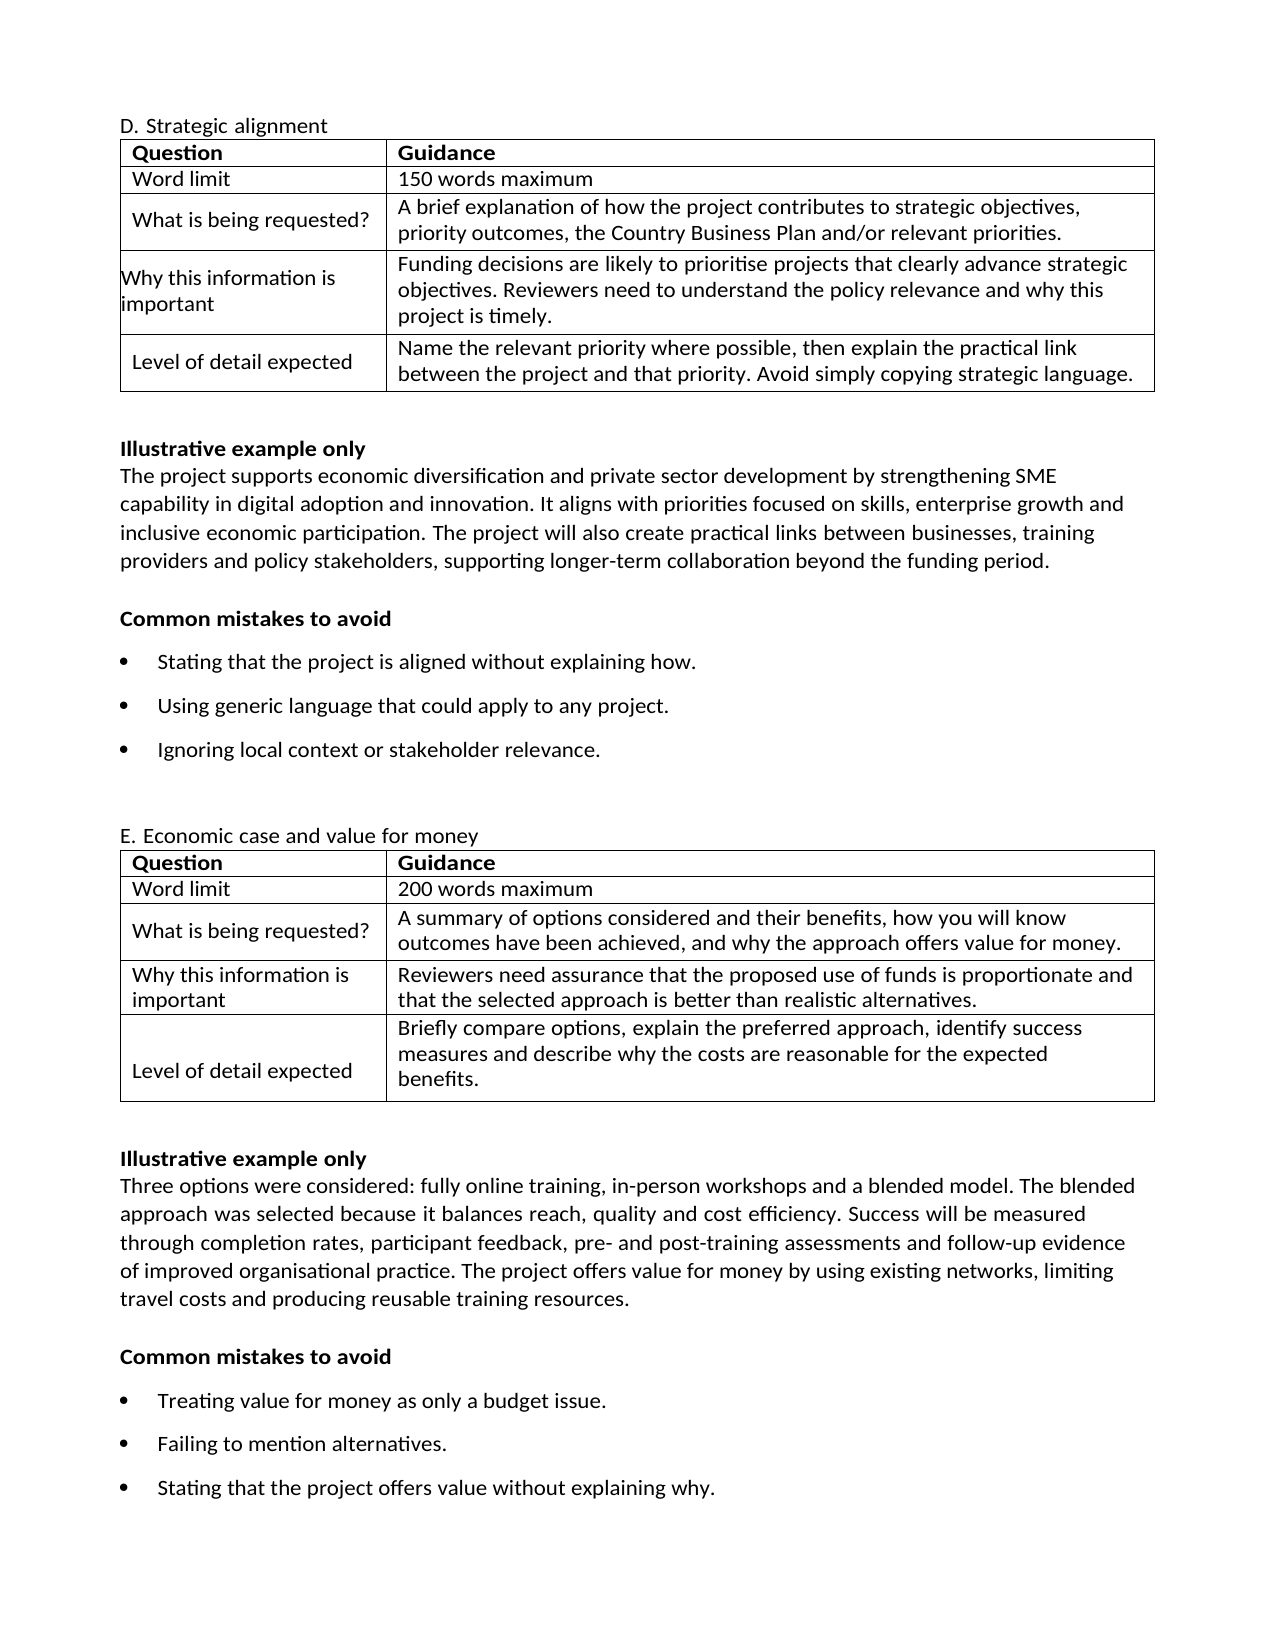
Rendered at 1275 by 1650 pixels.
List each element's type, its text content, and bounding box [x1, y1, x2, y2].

table_cell Word limit [121, 167, 386, 192]
table_cell Funding decisions are likely to prioritise projects that clearly advance strategic objectives. Reviewers need to understand the policy relevance and why this project is timely. [387, 251, 1154, 334]
table_cell Briefly compare options, explain the preferred approach, identify success measures and describe why the costs are reasonable for the expected benefits. [387, 1015, 1154, 1101]
table_cell Why this information is important [121, 961, 386, 1014]
table_header Question [121, 140, 386, 166]
list Treating value for money as only a budget issue. [120, 1387, 1167, 1413]
table_header Guidance [387, 140, 1154, 166]
list Strategic alignment [120, 112, 1167, 139]
table_cell Level of detail expected [121, 1015, 386, 1101]
text Three options were considered: fully online training, in-person workshops and a blended model. The blended approach was selected because it balances reach, quality and cost efficiency. Success will be measured through completion rates, participant feedback, pre- and post-training assessments and follow-up evidence of improved organisational practice. The project offers value for money by using existing networks, limiting travel costs and producing reusable training resources. [120, 1172, 1141, 1312]
table_cell What is being requested? [121, 904, 386, 960]
table_cell Word limit [121, 877, 386, 903]
table_cell Level of detail expected [121, 335, 386, 391]
text The project supports economic diversification and private sector development by strengthening SME capability in digital adoption and innovation. It aligns with priorities focused on skills, enterprise growth and inclusive economic participation. The project will also create practical links between businesses, training providers and policy stakeholders, supporting longer-term collaboration beyond the funding period. [120, 462, 1131, 574]
list Using generic language that could apply to any project. [120, 692, 1167, 719]
table_cell A brief explanation of how the project contributes to strategic objectives, priority outcomes, the Country Business Plan and/or relevant priorities. [387, 194, 1154, 250]
table_header Question [121, 851, 386, 876]
table_cell Reviewers need assurance that the proposed use of funds is proportionate and that the selected approach is better than realistic alternatives. [387, 961, 1154, 1014]
list Economic case and value for money [120, 822, 1167, 849]
table_cell 200 words maximum [387, 877, 1154, 903]
table_header Guidance [387, 851, 1154, 876]
list Stating that the project is aligned without explaining how. [120, 648, 1167, 675]
table_cell What is being requested? [121, 194, 386, 250]
subtitle Illustrative example only [120, 1145, 1167, 1172]
table_cell 150 words maximum [387, 167, 1154, 192]
list Stating that the project offers value without explaining why. [120, 1474, 1167, 1501]
list Failing to mention alternatives. [120, 1430, 1167, 1457]
list Ignoring local context or stakeholder relevance. [120, 736, 1167, 762]
subtitle Common mistakes to avoid [120, 605, 1167, 632]
table_cell Why this information is important [121, 251, 386, 334]
subtitle Common mistakes to avoid [120, 1343, 1167, 1370]
subtitle Illustrative example only [120, 436, 1167, 462]
table_cell Name the relevant priority where possible, then explain the practical link between the project and that priority. Avoid simply copying strategic language. [387, 335, 1154, 391]
table_cell A summary of options considered and their benefits, how you will know outcomes have been achieved, and why the approach offers value for money. [387, 904, 1154, 960]
